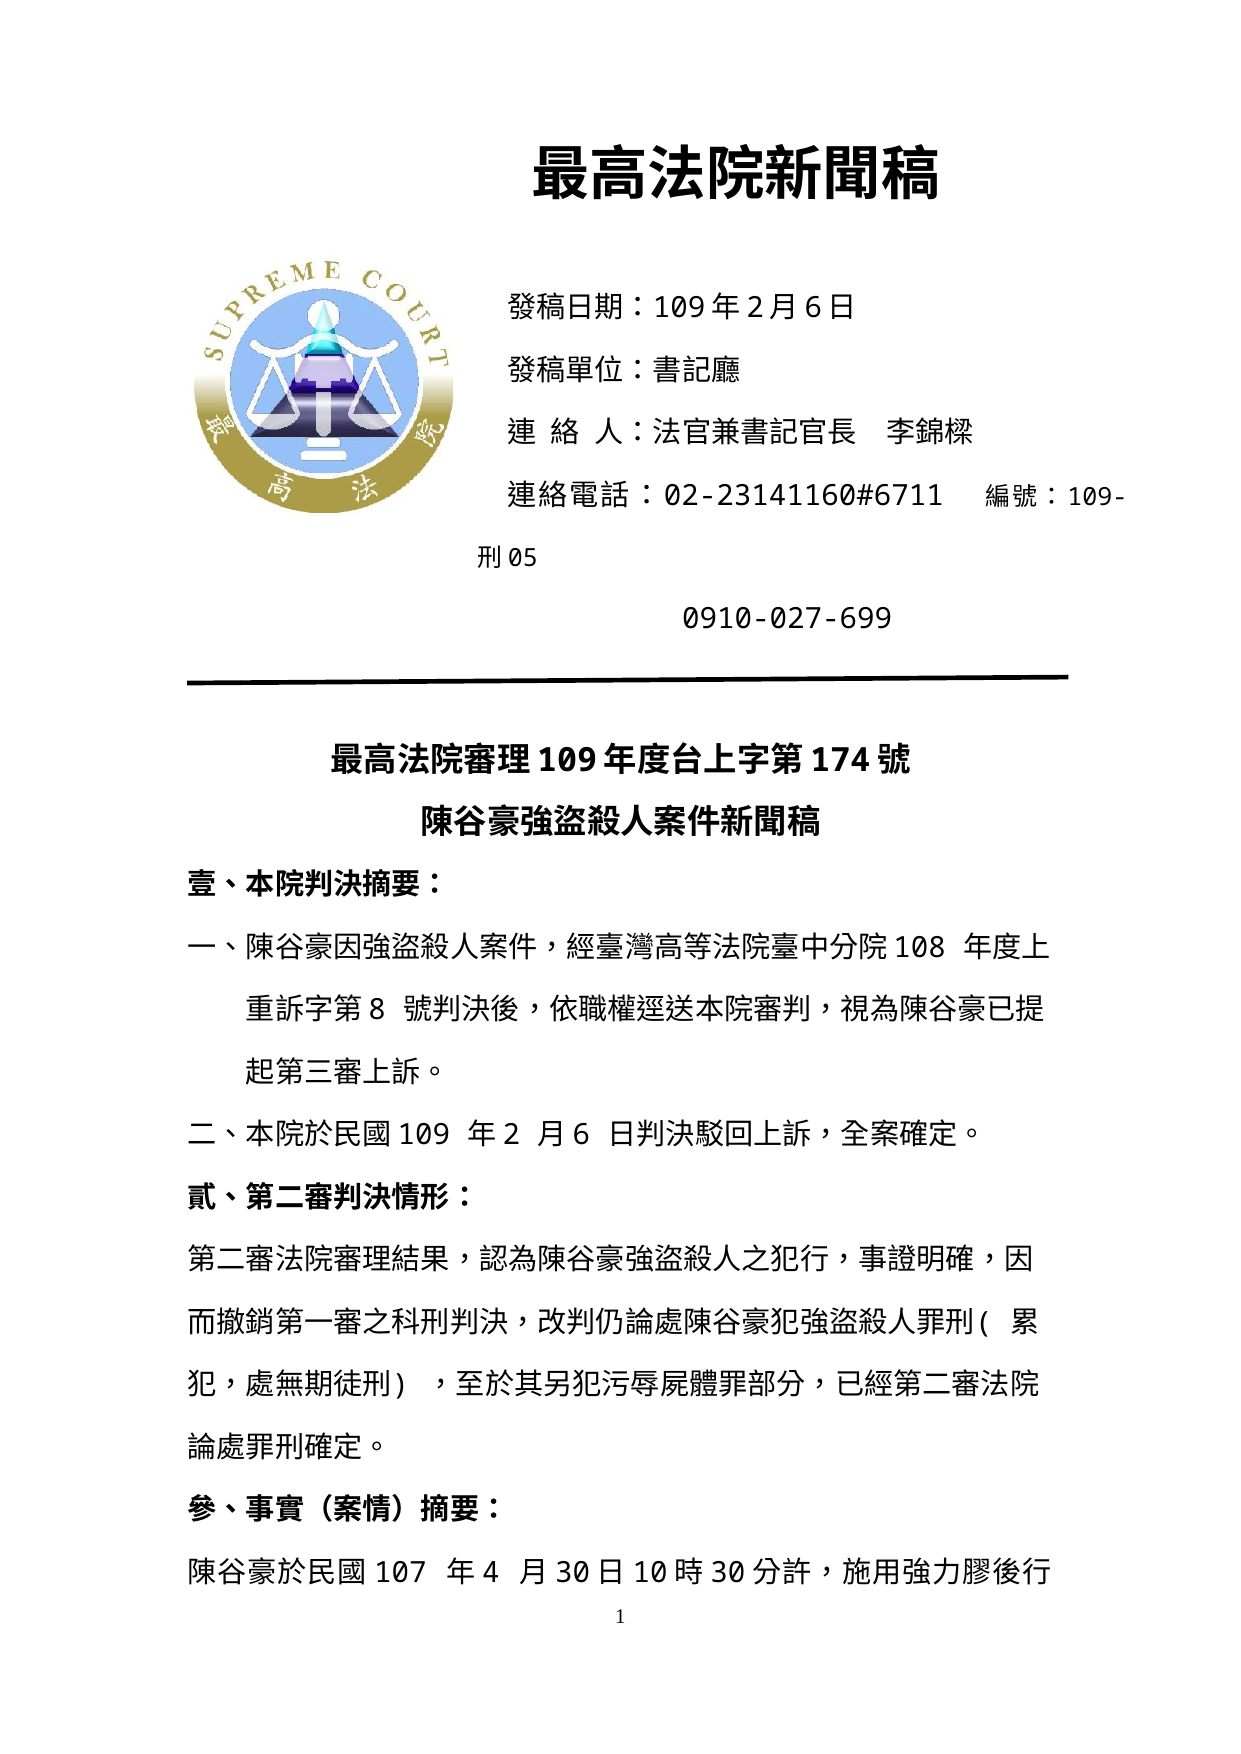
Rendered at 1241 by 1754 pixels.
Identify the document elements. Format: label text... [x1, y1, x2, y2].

text 最高法院審理109年度台上字第174號 [187, 715, 1053, 778]
text 陳谷豪強盜殺人案件新聞稿 [187, 778, 1053, 840]
text 一、陳谷豪因強盜殺人案件，經臺灣高等法院臺中分院108 年度上重訴字第8 號判決後，依職權逕送本院審判，視為陳谷豪已提起第三審上訴。 [187, 903, 1053, 1090]
table_header [171, 96, 475, 638]
text 第二審法院審理結果，認為陳谷豪強盜殺人之犯行，事證明確，因而撤銷第一審之科刑判決，改判仍論處陳谷豪犯強盜殺人罪刑( 累犯，處無期徒刑) ，至於其另犯污辱屍體罪部分，已經第二審法院論處罪刑確定。 [187, 1215, 1053, 1465]
table_header 最高法院新聞稿 發稿日期：109年2月6日 發稿單位：書記廳 連 絡 人：法官兼書記官長 李錦樑 連絡電話：02-23141160#6711 編號：109-刑05 0910-027-699 [475, 96, 1130, 638]
text 貳、第二審判決情形： [187, 1153, 1053, 1215]
text 陳谷豪於民國107 年4 月30日10時30分許，施用強力膠後行 [187, 1528, 1053, 1590]
text 壹、本院判決摘要： [187, 840, 1053, 903]
text 二、本院於民國109 年2 月6 日判決駁回上訴，全案確定。 [187, 1090, 1053, 1153]
text 參、事實（案情）摘要： [187, 1465, 1053, 1528]
